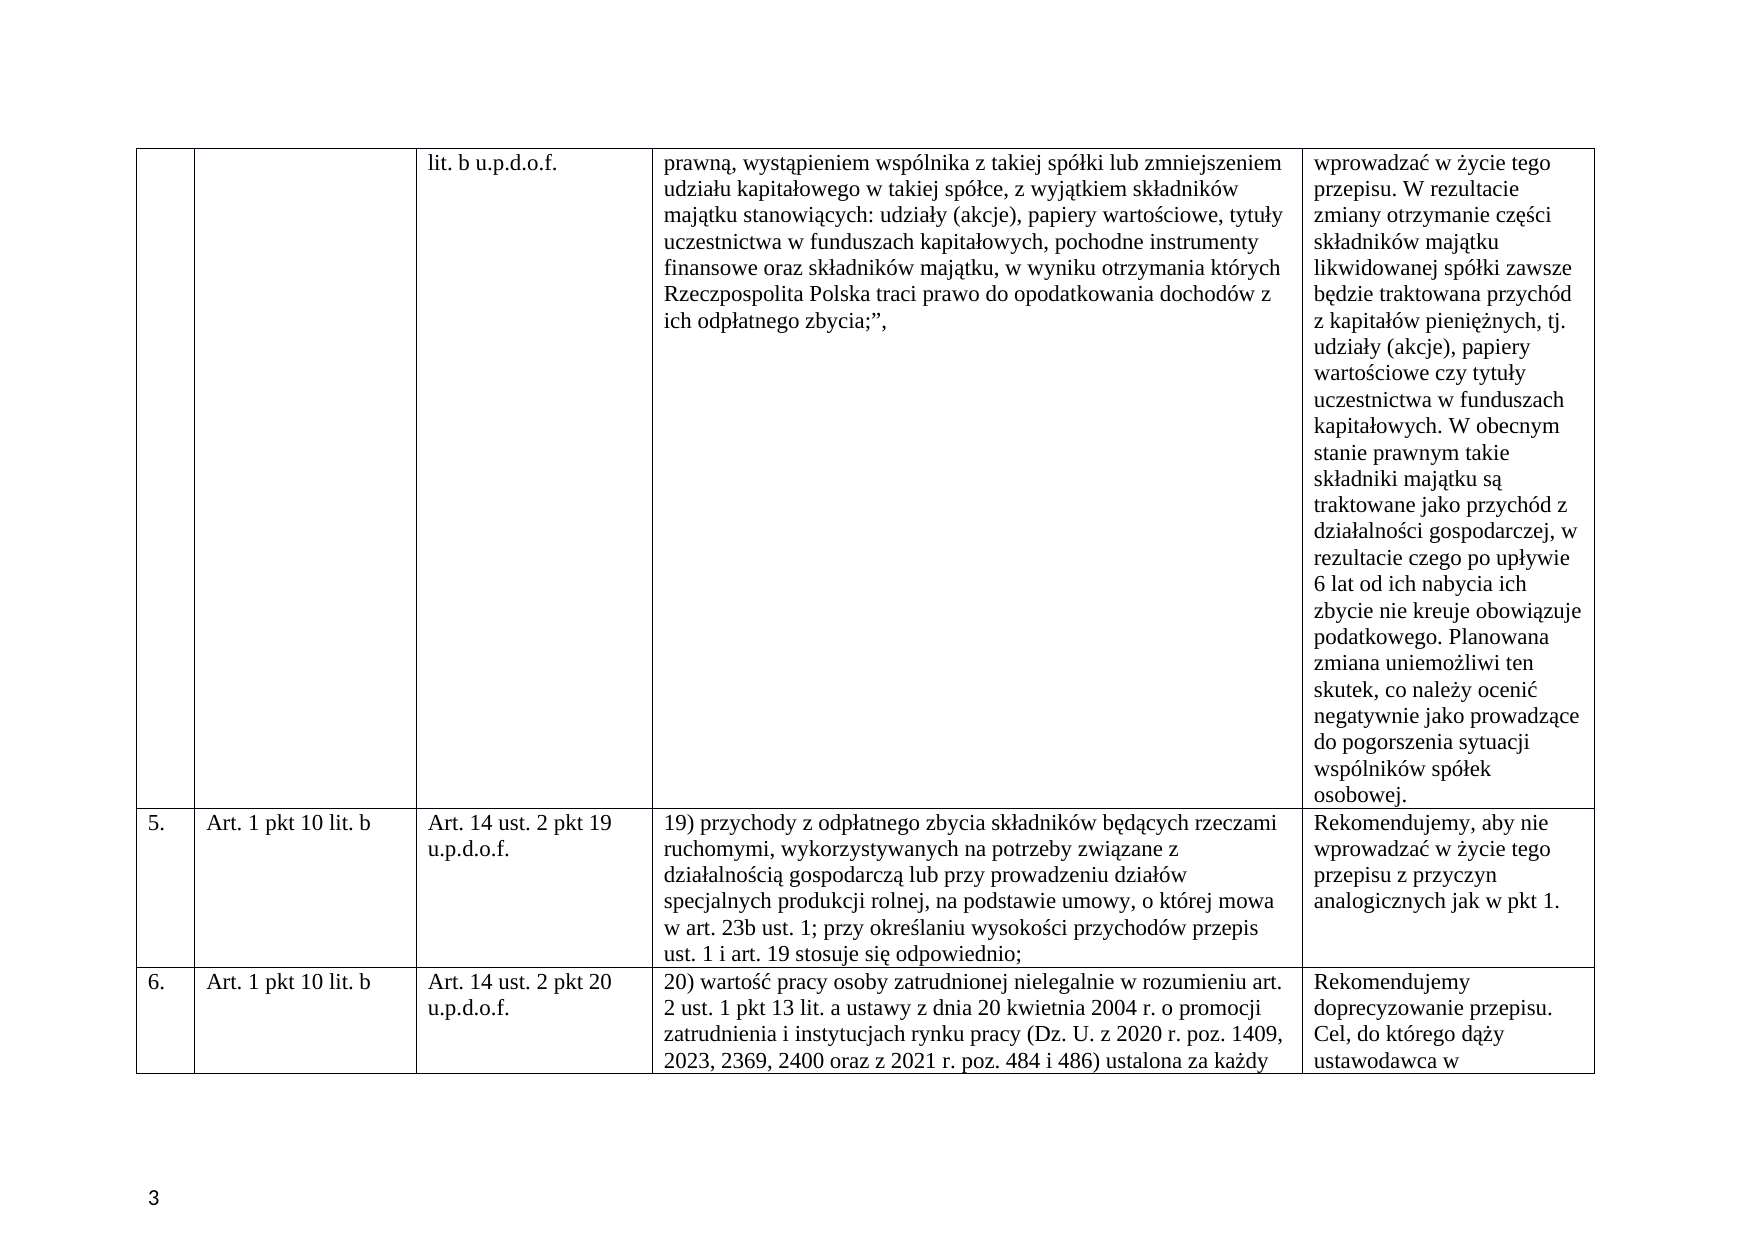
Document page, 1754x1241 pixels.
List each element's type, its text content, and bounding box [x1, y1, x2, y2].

table_cell prawną, wystąpieniem wspólnika z takiej spółki lub zmniejszeniem udziału kapitałowego w takiej spółce, z wyjątkiem składników majątku stanowiących: udziały (akcje), papiery wartościowe, tytuły uczestnictwa w funduszach kapitałowych, pochodne instrumenty finansowe oraz składników majątku, w wyniku otrzymania których Rzeczpospolita Polska traci prawo do opodatkowania dochodów z ich odpłatnego zbycia;”, [653, 149, 1302, 807]
table_cell Rekomendujemy doprecyzowanie przepisu. Cel, do którego dąży ustawodawca w [1303, 968, 1594, 1073]
table_cell [195, 149, 416, 807]
table_cell Art. 1 pkt 10 lit. b [195, 809, 416, 967]
table_cell [137, 149, 194, 807]
table_cell lit. b u.p.d.o.f. [417, 149, 652, 807]
table_cell Art. 14 ust. 2 pkt 20 u.p.d.o.f. [417, 968, 652, 1073]
table_cell Art. 1 pkt 10 lit. b [195, 968, 416, 1073]
table_cell 20) wartość pracy osoby zatrudnionej nielegalnie w rozumieniu art. 2 ust. 1 pkt 13 lit. a ustawy z dnia 20 kwietnia 2004 r. o promocji zatrudnienia i instytucjach rynku pracy (Dz. U. z 2020 r. poz. 1409, 2023, 2369, 2400 oraz z 2021 r. poz. 484 i 486) ustalona za każdy [653, 968, 1302, 1073]
table_cell Rekomendujemy, aby nie wprowadzać w życie tego przepisu z przyczyn analogicznych jak w pkt 1. [1303, 809, 1594, 967]
table_cell 19) przychody z odpłatnego zbycia składników będących rzeczami ruchomymi, wykorzystywanych na potrzeby związane z działalnością gospodarczą lub przy prowadzeniu działów specjalnych produkcji rolnej, na podstawie umowy, o której mowa w art. 23b ust. 1; przy określaniu wysokości przychodów przepis ust. 1 i art. 19 stosuje się odpowiednio; [653, 809, 1302, 967]
table_cell 5. [137, 809, 194, 967]
table_cell Art. 14 ust. 2 pkt 19 u.p.d.o.f. [417, 809, 652, 967]
table_cell wprowadzać w życie tego przepisu. W rezultacie zmiany otrzymanie części składników majątku likwidowanej spółki zawsze będzie traktowana przychód z kapitałów pieniężnych, tj. udziały (akcje), papiery wartościowe czy tytuły uczestnictwa w funduszach kapitałowych. W obecnym stanie prawnym takie składniki majątku są traktowane jako przychód z działalności gospodarczej, w rezultacie czego po upływie 6 lat od ich nabycia ich zbycie nie kreuje obowiązuje podatkowego. Planowana zmiana uniemożliwi ten skutek, co należy ocenić negatywnie jako prowadzące do pogorszenia sytuacji wspólników spółek osobowej. [1303, 149, 1594, 807]
table_cell 6. [137, 968, 194, 1073]
